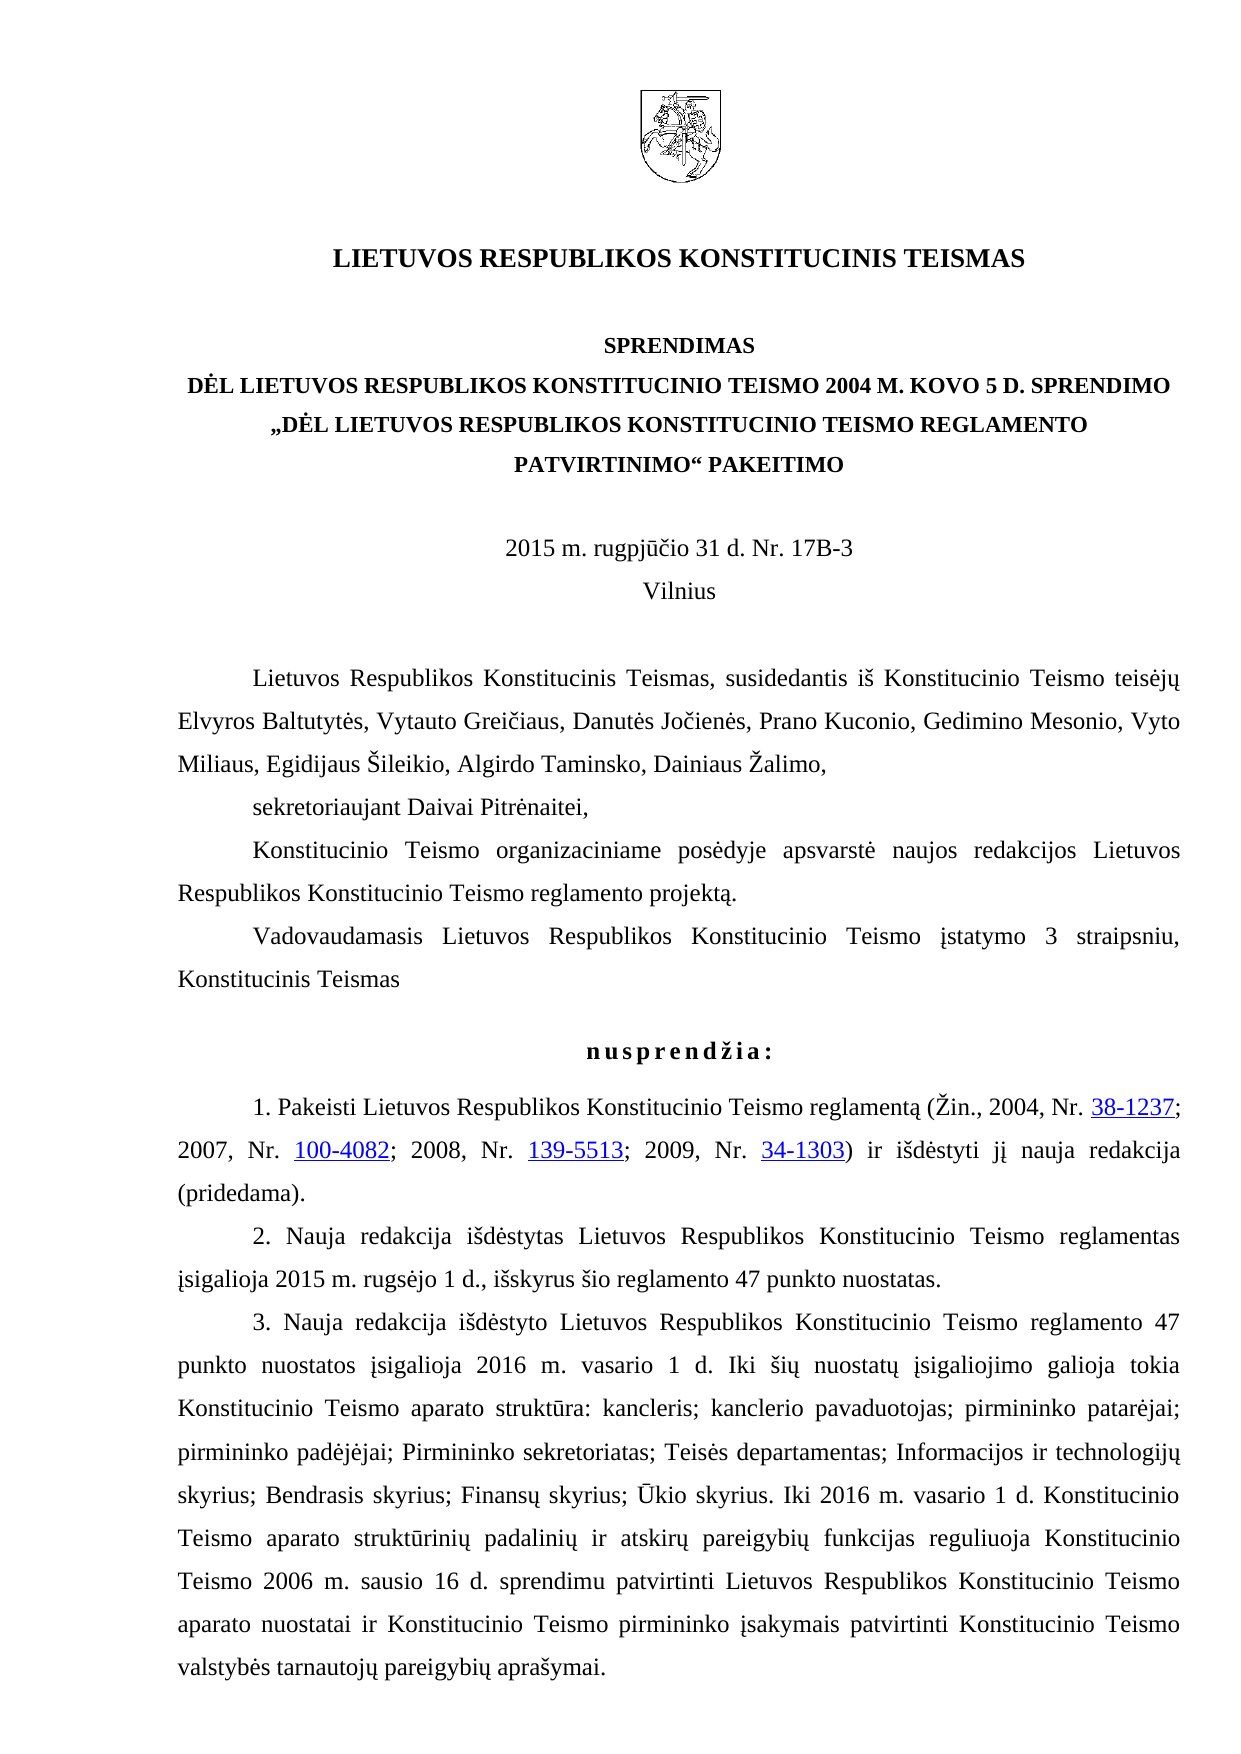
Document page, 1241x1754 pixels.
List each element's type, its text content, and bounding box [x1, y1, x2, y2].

text sekretoriaujant Daivai Pitrėnaitei, [177, 792, 1181, 821]
text Vadovaudamasis Lietuvos Respublikos Konstitucinio Teismo įstatymo 3 straipsniu, Konstitucinis Teismas [177, 921, 1181, 993]
text LIETUVOS RESPUBLIKOS KONSTITUCINIS TEISMAS [177, 242, 1181, 274]
text 2. Nauja redakcija išdėstytas Lietuvos Respublikos Konstitucinio Teismo reglamentas įsigalioja 2015 m. rugsėjo 1 d., išskyrus šio reglamento 47 punkto nuostatas. [177, 1221, 1181, 1293]
text Konstitucinio Teismo organizaciniame posėdyje apsvarstė naujos redakcijos Lietuvos Respublikos Konstitucinio Teismo reglamento projektą. [177, 835, 1181, 907]
text Lietuvos Respublikos Konstitucinis Teismas, susidedantis iš Konstitucinio Teismo teisėjų Elvyros Baltutytės, Vytauto Greičiaus, Danutės Jočienės, Prano Kuconio, Gedimino Mesonio, Vyto Miliaus, Egidijaus Šileikio, Algirdo Taminsko, Dainiaus Žalimo, [177, 663, 1181, 778]
text 2015 m. rugpjūčio 31 d. Nr. 17B-3 [177, 533, 1181, 562]
text 3. Nauja redakcija išdėstyto Lietuvos Respublikos Konstitucinio Teismo reglamento 47 punkto nuostatos įsigalioja 2016 m. vasario 1 d. Iki šių nuostatų įsigaliojimo galioja tokia Konstitucinio Teismo aparato struktūra: kancleris; kanclerio pavaduotojas; pirmininko patarėjai; pirmininko padėjėjai; Pirmininko sekretoriatas; Teisės departamentas; Informacijos ir technologijų skyrius; Bendrasis skyrius; Finansų skyrius; Ūkio skyrius. Iki 2016 m. vasario 1 d. Konstitucinio Teismo aparato struktūrinių padalinių ir atskirų pareigybių funkcijas reguliuoja Konstitucinio Teismo 2006 m. sausio 16 d. sprendimu patvirtinti Lietuvos Respublikos Konstitucinio Teismo aparato nuostatai ir Konstitucinio Teismo pirmininko įsakymais patvirtinti Konstitucinio Teismo valstybės tarnautojų pareigybių aprašymai. [177, 1307, 1181, 1681]
text nusprendžia: [177, 1036, 1181, 1065]
text 1. Pakeisti Lietuvos Respublikos Konstitucinio Teismo reglamentą (Žin., 2004, Nr. 38-1237; 2007, Nr. 100-4082; 2008, Nr. 139-5513; 2009, Nr. 34-1303) ir išdėstyti jį nauja redakcija (pridedama). [177, 1092, 1181, 1207]
text SPRENDIMAS [177, 332, 1181, 359]
text DĖL LIETUVOS RESPUBLIKOS KONSTITUCINIO TEISMO 2004 M. KOVO 5 D. SPRENDIMO „DĖL LIETUVOS RESPUBLIKOS KONSTITUCINIO TEISMO REGLAMENTO PATVIRTINIMO“ PAKEITIMO [177, 372, 1181, 477]
text Vilnius [177, 576, 1181, 605]
